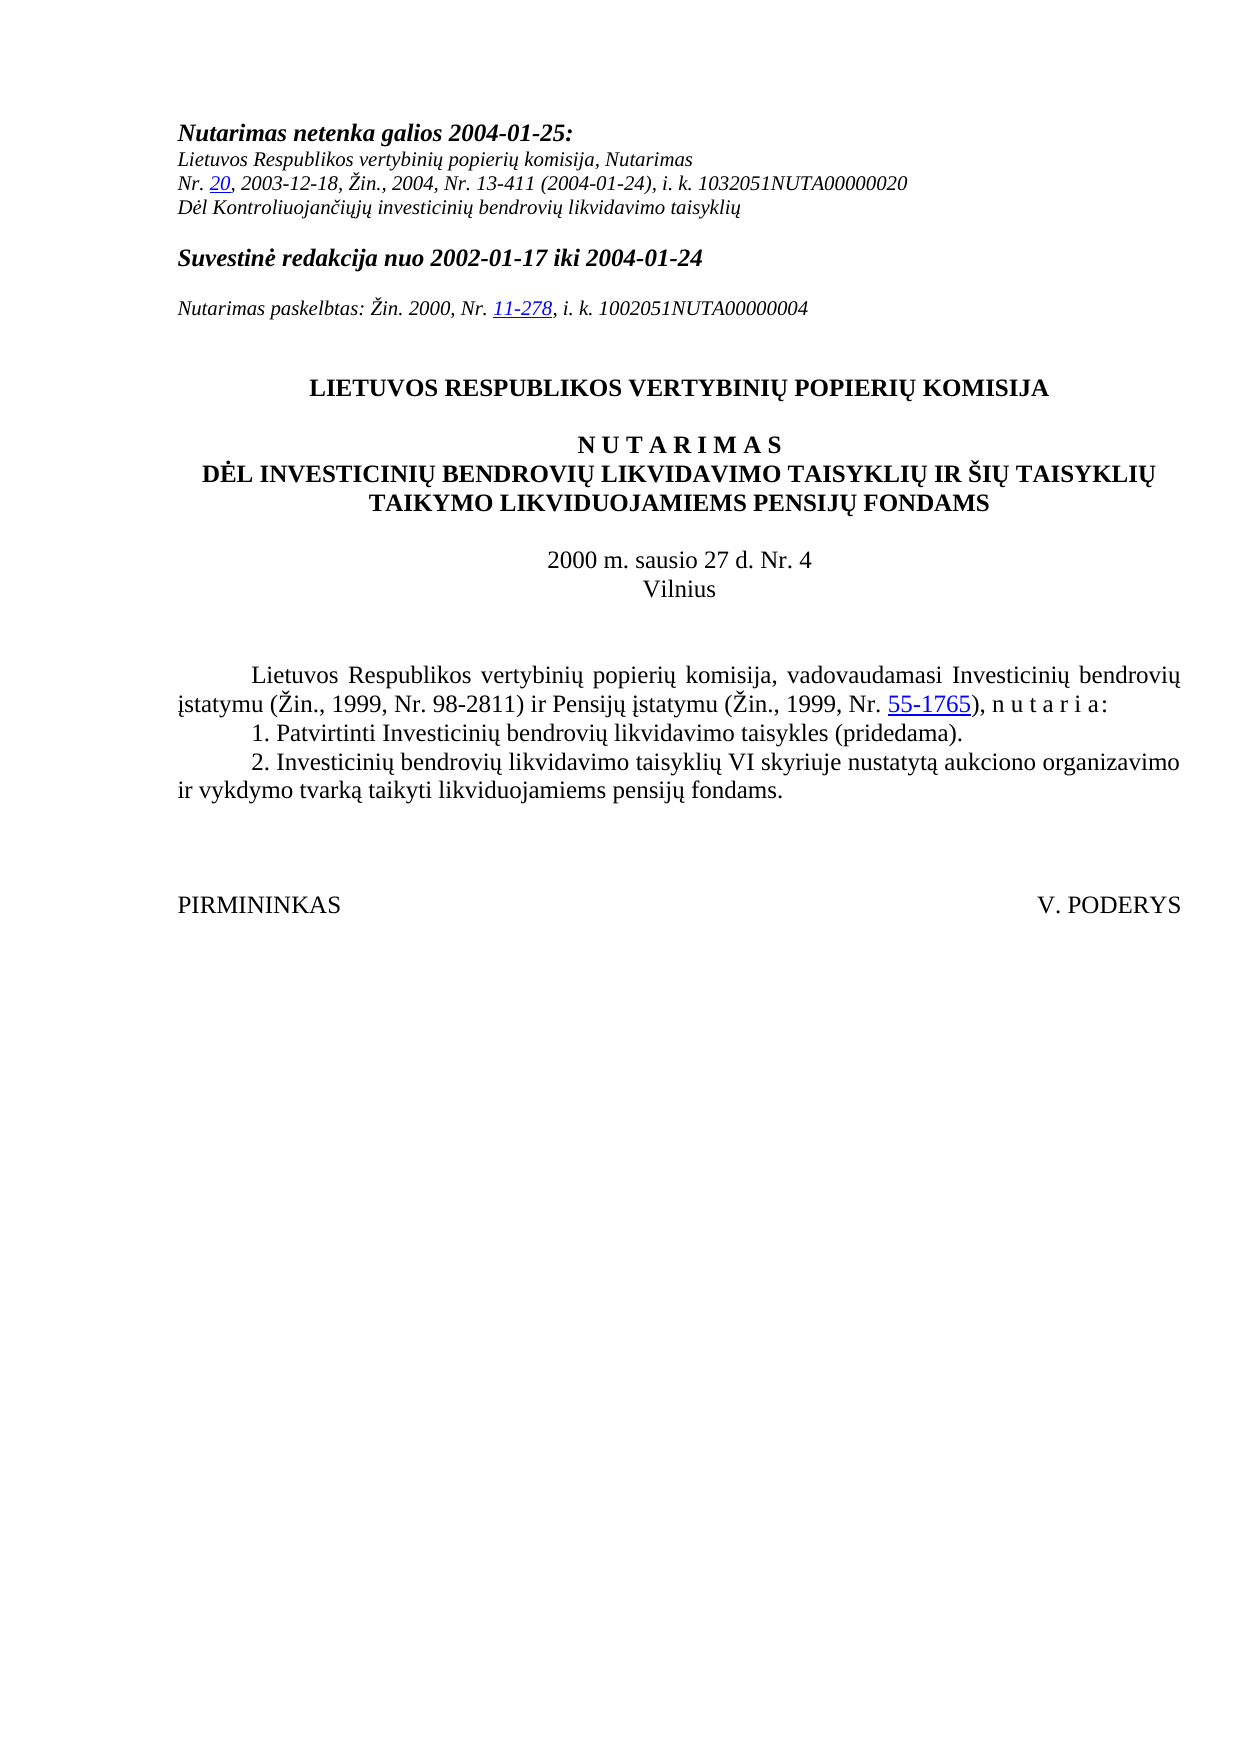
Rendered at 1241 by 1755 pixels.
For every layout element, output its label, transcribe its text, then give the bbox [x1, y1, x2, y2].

text N U T A R I M A S [177, 430, 1181, 459]
text Dėl Kontroliuojančiųjų investicinių bendrovių likvidavimo taisyklių [177, 195, 1181, 219]
text 1. Patvirtinti Investicinių bendrovių likvidavimo taisykles (pridedama). [177, 718, 1181, 747]
text 2. Investicinių bendrovių likvidavimo taisyklių VI skyriuje nustatytą aukciono organizavimo ir vykdymo tvarką taikyti likviduojamiems pensijų fondams. [177, 747, 1181, 804]
text PIRMININKAS V. PODERYS [177, 890, 1181, 919]
text Suvestinė redakcija nuo 2002-01-17 iki 2004-01-24 [177, 243, 1181, 272]
text Lietuvos Respublikos vertybinių popierių komisija, vadovaudamasi Investicinių bendrovių įstatymu (Žin., 1999, Nr. 98-2811) ir Pensijų įstatymu (Žin., 1999, Nr. 55-1765), nutaria: [177, 660, 1181, 718]
text Nutarimas netenka galios 2004-01-25: [177, 118, 1181, 147]
text Vilnius [177, 574, 1181, 603]
text DĖL INVESTICINIŲ BENDROVIŲ LIKVIDAVIMO TAISYKLIŲ IR ŠIŲ TAISYKLIŲ TAIKYMO LIKVIDUOJAMIEMS PENSIJŲ FONDAMS [177, 459, 1181, 517]
text Nr. 20, 2003-12-18, Žin., 2004, Nr. 13-411 (2004-01-24), i. k. 1032051NUTA00000020 [177, 171, 1181, 195]
text 2000 m. sausio 27 d. Nr. 4 [177, 545, 1181, 574]
text Nutarimas paskelbtas: Žin. 2000, Nr. 11-278, i. k. 1002051NUTA00000004 [177, 296, 1181, 320]
text Lietuvos Respublikos vertybinių popierių komisija, Nutarimas [177, 147, 1181, 171]
text LIETUVOS RESPUBLIKOS VERTYBINIŲ POPIERIŲ KOMISIJA [177, 373, 1181, 402]
